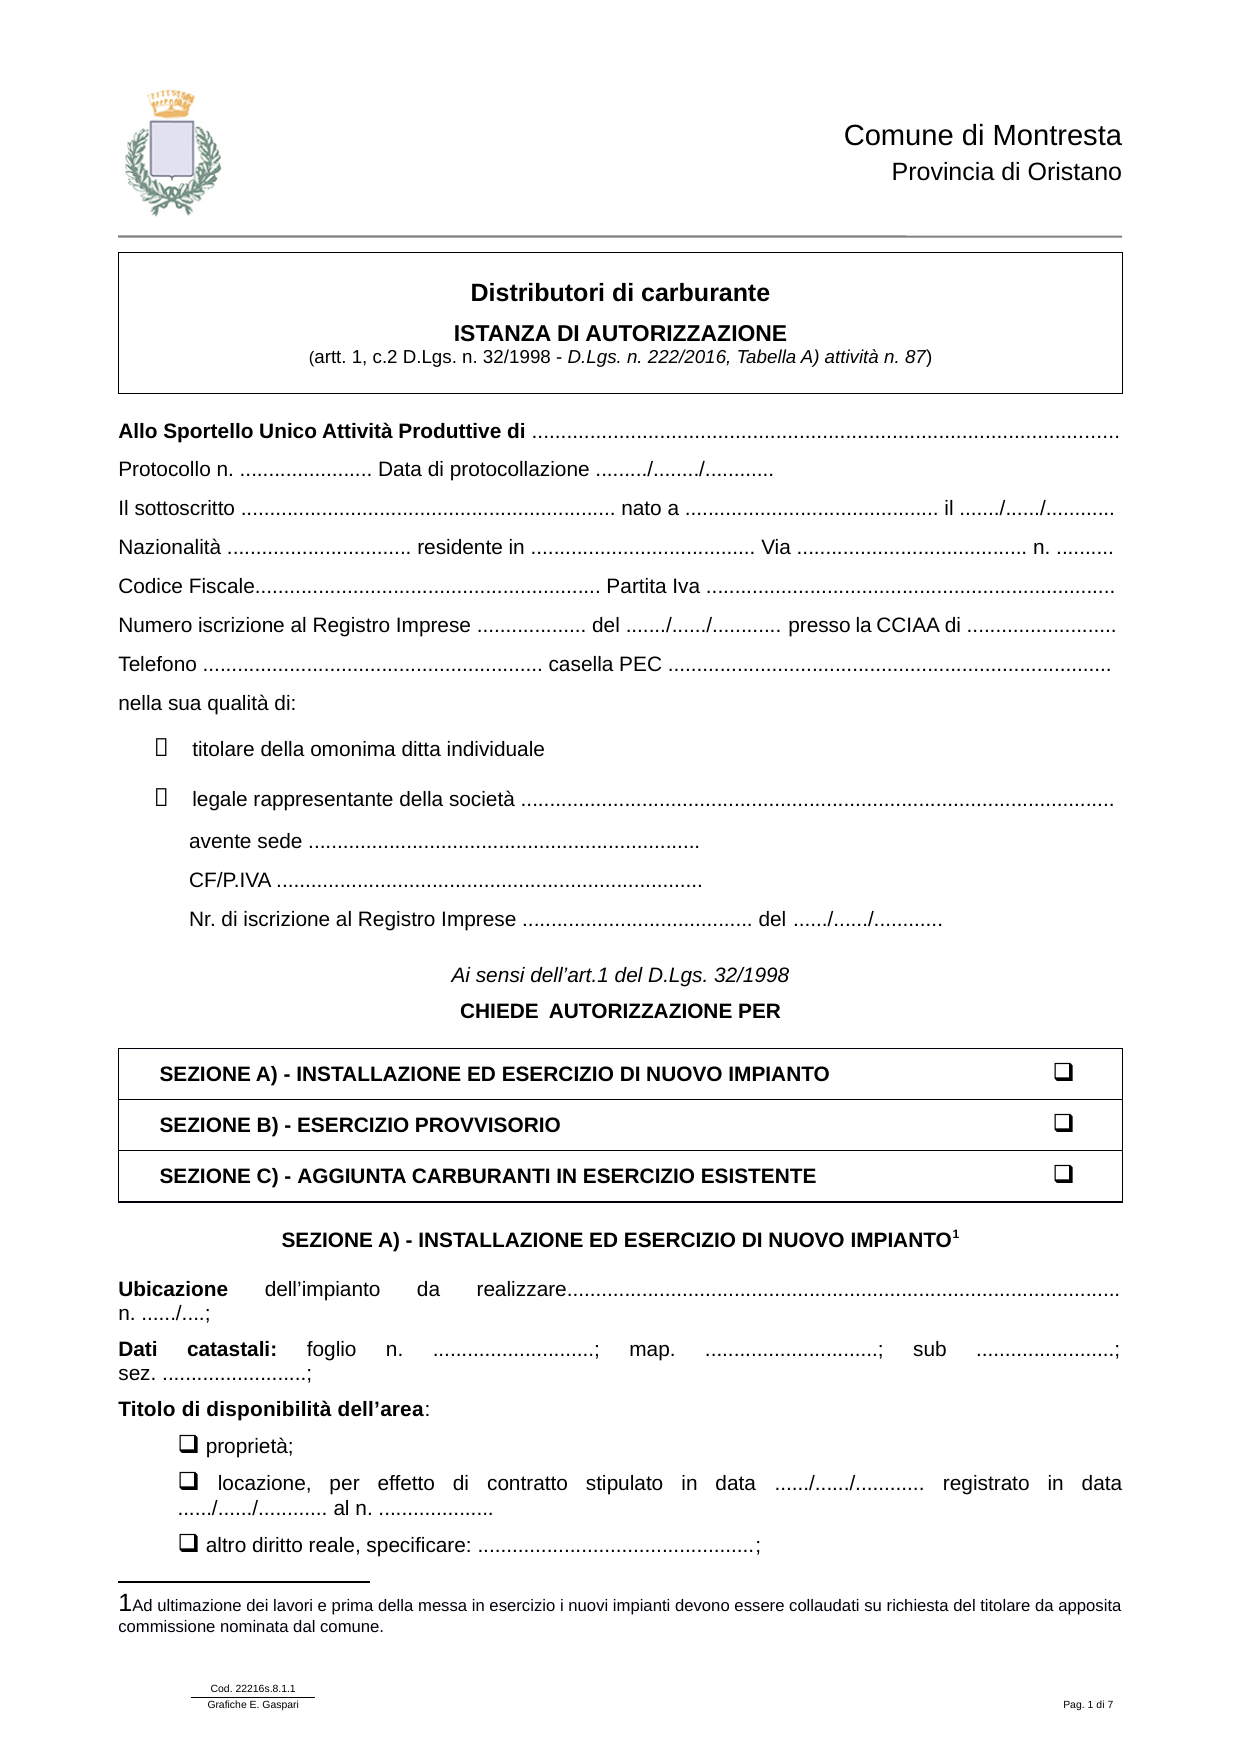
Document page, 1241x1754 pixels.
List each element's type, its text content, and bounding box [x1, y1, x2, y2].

text  locazione, per effetto di contratto stipulato in data ....../....../............ registrato in data ....../....../............ al n. .................... [177, 1471, 1122, 1520]
text avente sede .................................................................... [189, 829, 1122, 853]
text  legale rappresentante della società ....................................................................................................... [153, 779, 1122, 813]
text Ad ultimazione dei lavori e prima della messa in esercizio i nuovi impianti devono essere collaudati su richiesta del titolare da apposita commissione nominata dal comune. [118, 1588, 1122, 1636]
table_cell SEZIONE B) - ESERCIZIO PROVVISORIO  [119, 1100, 1122, 1150]
text Telefono ........................................................... casella PEC ............................................................................. [118, 652, 1122, 676]
text Comune di Montresta [224, 118, 1122, 152]
text SEZIONE A) - INSTALLAZIONE ED ESERCIZIO DI NUOVO IMPIANTO [118, 1227, 1122, 1251]
table_header Distributori di carburante ISTANZA DI AUTORIZZAZIONE (artt. 1, c.2 D.Lgs. n. 32/1998 - D.Lgs. n. 222/2016, Tabella A) attività n. 87) [119, 253, 1122, 392]
text  proprietà; [177, 1434, 1122, 1459]
text  titolare della omonima ditta individuale [153, 729, 1122, 763]
text Nazionalità ................................ residente in ....................................... Via ........................................ n. .......... [118, 535, 1122, 559]
text Ubicazione dell’impianto da realizzare................................................................................................ n. ....../....; [118, 1276, 1122, 1324]
table_cell SEZIONE C) - AGGIUNTA CARBURANTI IN ESERCIZIO ESISTENTE  [119, 1151, 1122, 1201]
text Provincia di Oristano [224, 157, 1122, 185]
text Numero iscrizione al Registro Imprese ................... del ......./....../............ presso la CCIAA di .......................... [118, 613, 1122, 637]
table_header SEZIONE A) - INSTALLAZIONE ED ESERCIZIO DI NUOVO IMPIANTO  [119, 1049, 1122, 1099]
text Il sottoscritto ................................................................. nato a ............................................ il ......./....../............ [118, 496, 1122, 520]
text CF/P.IVA .......................................................................... [189, 868, 1122, 892]
text  altro diritto reale, specificare: ................................................; [177, 1533, 1122, 1558]
text Titolo di disponibilità dell’area: [118, 1397, 1122, 1421]
text Allo Sportello Unico Attività Produttive di [118, 418, 1122, 442]
text Protocollo n. ....................... Data di protocollazione ........./......../............ [118, 457, 1122, 481]
text nella sua qualità di: [118, 690, 1122, 714]
subtitle Ai sensi dell’art.1 del D.Lgs. 32/1998 [118, 963, 1123, 987]
text Dati catastali: foglio n. ............................; map. ..............................; sub ........................; sez. .........................; [118, 1337, 1122, 1385]
text CHIEDE AUTORIZZAZIONE PER [118, 999, 1123, 1023]
text Nr. di iscrizione al Registro Imprese ........................................ del ....../....../............ [189, 907, 1122, 931]
picture [122, 87, 224, 219]
text Codice Fiscale............................................................ Partita Iva ....................................................................... [118, 574, 1122, 598]
